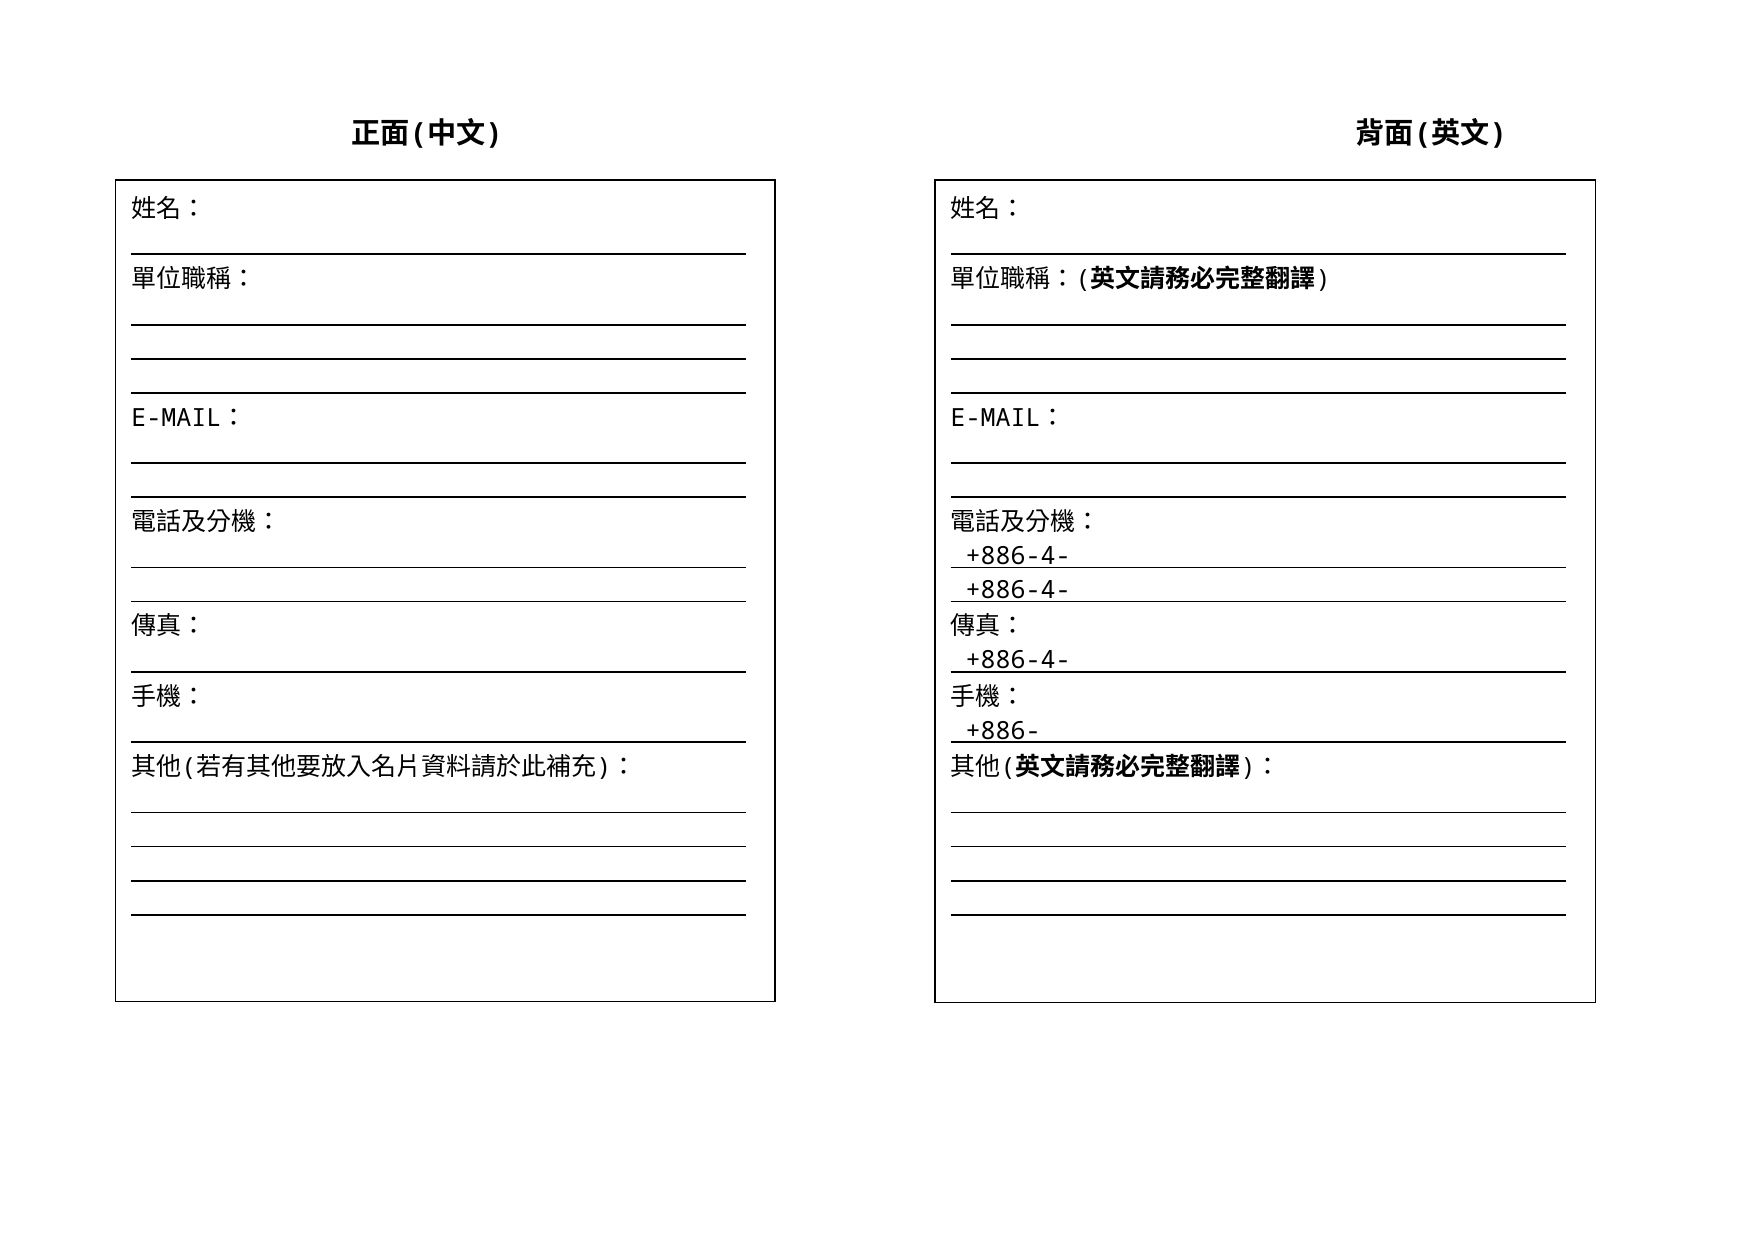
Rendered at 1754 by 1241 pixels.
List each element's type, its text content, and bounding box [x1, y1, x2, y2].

text E-MAIL： [131, 397, 759, 433]
text 手機： [131, 676, 759, 712]
text +886- [950, 712, 1580, 746]
text 手機： [950, 676, 1580, 712]
text 其他(若有其他要放入名片資料請於此補充)： [131, 746, 759, 783]
text 電話及分機： [950, 501, 1580, 538]
text E-MAIL： [950, 397, 1580, 433]
text +886-4- [950, 642, 1580, 676]
text 傳真： [131, 606, 759, 642]
text 單位職稱：(英文請務必完整翻譯) [950, 259, 1580, 295]
text 正面(中文) 背面(英文) [59, 89, 1695, 151]
text +886-4- [950, 538, 1580, 572]
text 其他(英文請務必完整翻譯)： [950, 746, 1580, 783]
text 傳真： [950, 606, 1580, 642]
text 姓名： [131, 188, 759, 224]
text 單位職稱： [131, 259, 759, 295]
text 姓名： [950, 188, 1580, 224]
text +886-4- [950, 572, 1580, 606]
text 電話及分機： [131, 501, 759, 538]
